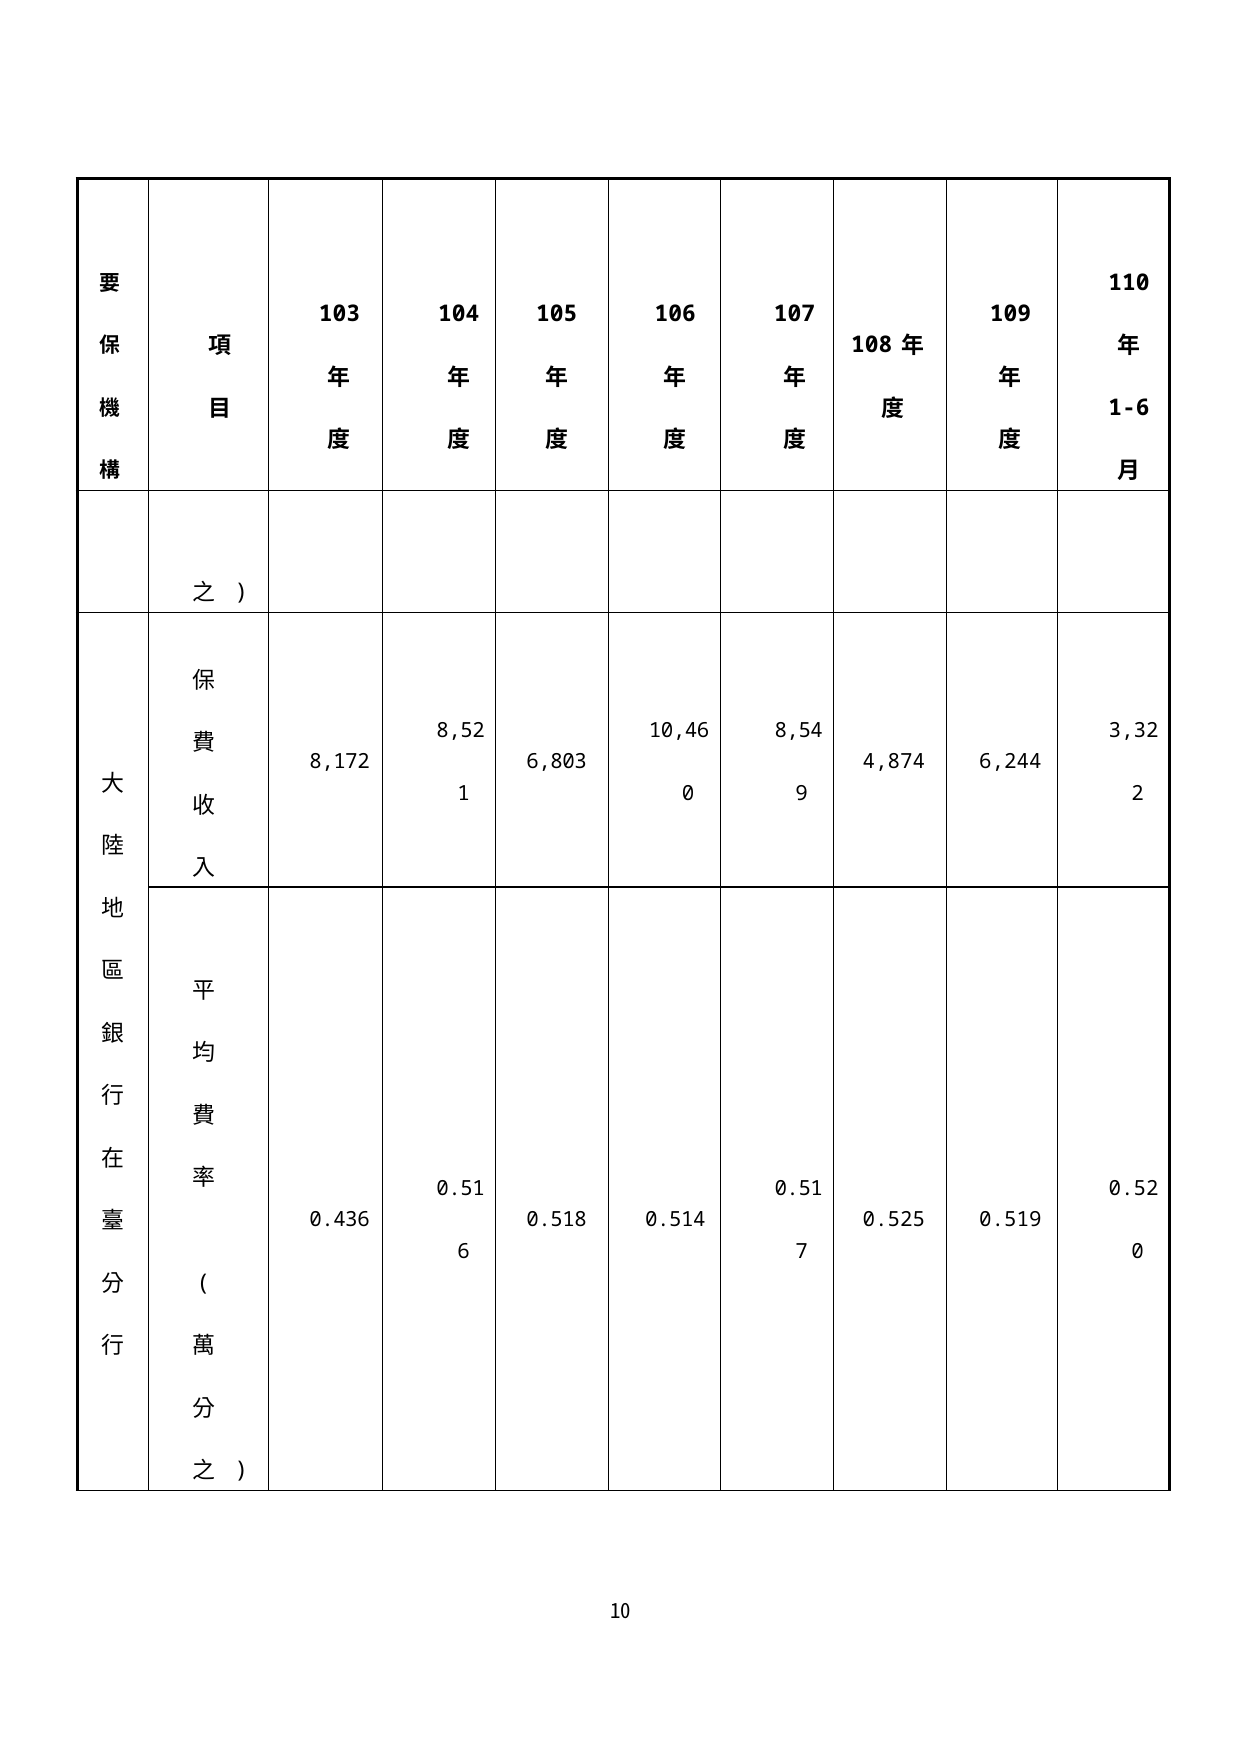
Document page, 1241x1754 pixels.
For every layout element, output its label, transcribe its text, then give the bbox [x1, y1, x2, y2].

table_cell [79, 491, 148, 612]
table_header 109年度 [947, 180, 1057, 490]
table_header 108年度 [834, 180, 946, 490]
table_cell 平均費率 (萬分之) [149, 888, 268, 1490]
table_cell 6,803 [496, 613, 608, 886]
table_cell 10,460 [609, 613, 720, 886]
table_cell 0.516 [383, 888, 495, 1490]
table_cell 4,874 [834, 613, 946, 886]
table_cell 0.518 [496, 888, 608, 1490]
table_header 要保 機構 [79, 180, 148, 490]
table_cell 保費收入 [149, 613, 268, 886]
table_cell [1058, 491, 1168, 612]
table_header 106年度 [609, 180, 720, 490]
table_cell 6,244 [947, 613, 1057, 886]
table_cell [834, 491, 946, 612]
table_cell 大陸地區銀行在臺分行 [79, 613, 148, 1490]
table_cell 8,521 [383, 613, 495, 886]
table_header 項目 [149, 180, 268, 490]
table_cell 0.514 [609, 888, 720, 1490]
table_cell [947, 491, 1057, 612]
table_header 105年度 [496, 180, 608, 490]
table_header 104年度 [383, 180, 495, 490]
table_cell 之) [149, 491, 268, 612]
table_cell 3,322 [1058, 613, 1168, 886]
table_cell 0.436 [269, 888, 382, 1490]
table_cell [269, 491, 382, 612]
table_cell 0.519 [947, 888, 1057, 1490]
table_cell 8,549 [721, 613, 833, 886]
table_cell [496, 491, 608, 612]
table_header 107年度 [721, 180, 833, 490]
table_cell 0.525 [834, 888, 946, 1490]
table_cell [609, 491, 720, 612]
table_cell 0.517 [721, 888, 833, 1490]
table_cell 0.520 [1058, 888, 1168, 1490]
table_header 110年 1-6月 [1058, 180, 1168, 490]
table_cell [383, 491, 495, 612]
table_header 103年度 [269, 180, 382, 490]
table_cell 8,172 [269, 613, 382, 886]
table_cell [721, 491, 833, 612]
